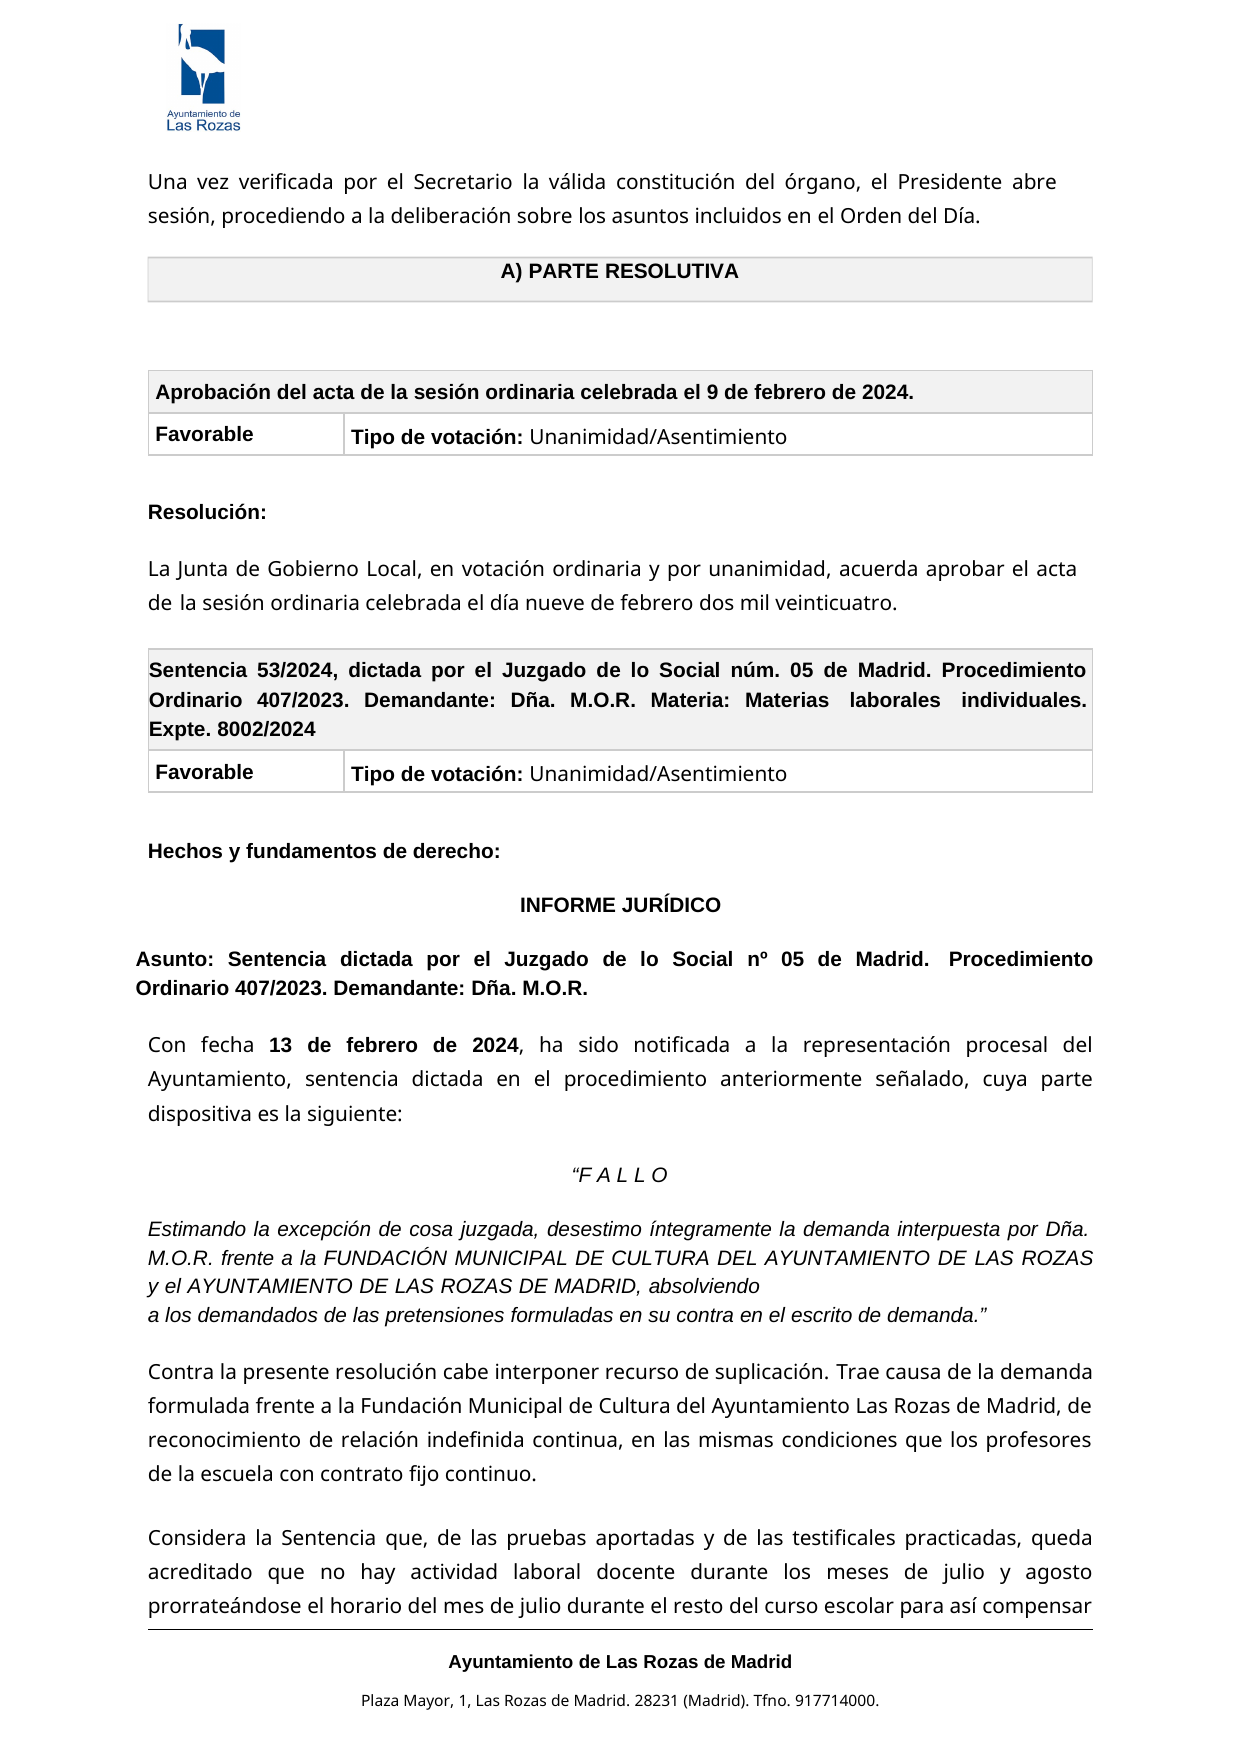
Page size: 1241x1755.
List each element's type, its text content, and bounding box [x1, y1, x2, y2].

text Estimando la excepción de cosa juzgada, desestimo íntegramente la demanda interpuesta por Dña. M.O.R. frente a la FUNDACIÓN MUNICIPAL DE CULTURA DEL AYUNTAMIENTO DE LAS ROZAS y el AYUNTAMIENTO DE LAS ROZAS DE MADRID, absolviendo [148, 1217, 1093, 1298]
table_cell Tipo de votación: Unanimidad/Asentimiento [345, 414, 1092, 453]
text Contra la presente resolución cabe interponer recurso de suplicación. Trae causa de la demanda formulada frente a la Fundación Municipal de Cultura del Ayuntamiento Las Rozas de Madrid, de reconocimiento de relación indefinida continua, en las mismas condiciones que los profesores de la escuela con contrato fijo continuo. [148, 1357, 1093, 1488]
subtitle Hechos y fundamentos de derecho: [148, 839, 1220, 863]
text “F A L L O [351, 1163, 890, 1187]
text La Junta de Gobierno Local, en votación ordinaria y por unanimidad, acuerda aprobar el acta de la sesión ordinaria celebrada el día nueve de febrero dos mil veinticuatro. [148, 554, 1096, 617]
table_cell Tipo de votación: Unanimidad/Asentimiento [345, 751, 1092, 791]
table_header Sentencia 53/2024, dictada por el Juzgado de lo Social núm. 05 de Madrid. Procedimiento Ordinario 407/2023. Demandante: Dña. M.O.R. Materia: Materias laborales individuales. Expte. 8002/2024 [149, 650, 1092, 749]
text Con fecha 13 de febrero de 2024, ha sido notificada a la representación procesal del Ayuntamiento, sentencia dictada en el procedimiento anteriormente señalado, cuya parte dispositiva es la siguiente: [148, 1030, 1093, 1128]
subtitle Asunto: Sentencia dictada por el Juzgado de lo Social nº 05 de Madrid. Procedimiento Ordinario 407/2023. Demandante: Dña. M.O.R. [135, 947, 1093, 1000]
text a los demandados de las pretensiones formuladas en su contra en el escrito de demanda.” [148, 1303, 1220, 1327]
subtitle Resolución: [148, 500, 1220, 524]
text Considera la Sentencia que, de las pruebas aportadas y de las testificales practicadas, queda acreditado que no hay actividad laboral docente durante los meses de julio y agosto prorrateándose el horario del mes de julio durante el resto del curso escolar para así compensar [148, 1523, 1093, 1620]
text Una vez verificada por el Secretario la válida constitución del órgano, el Presidente abre sesión, procediendo a la deliberación sobre los asuntos incluidos en el Orden del Día. [148, 167, 1096, 229]
table_cell Favorable [149, 414, 343, 453]
table_header Aprobación del acta de la sesión ordinaria celebrada el 9 de febrero de 2024. [149, 371, 1092, 412]
table_cell Favorable [149, 751, 343, 791]
text INFORME JURÍDICO [351, 893, 890, 917]
